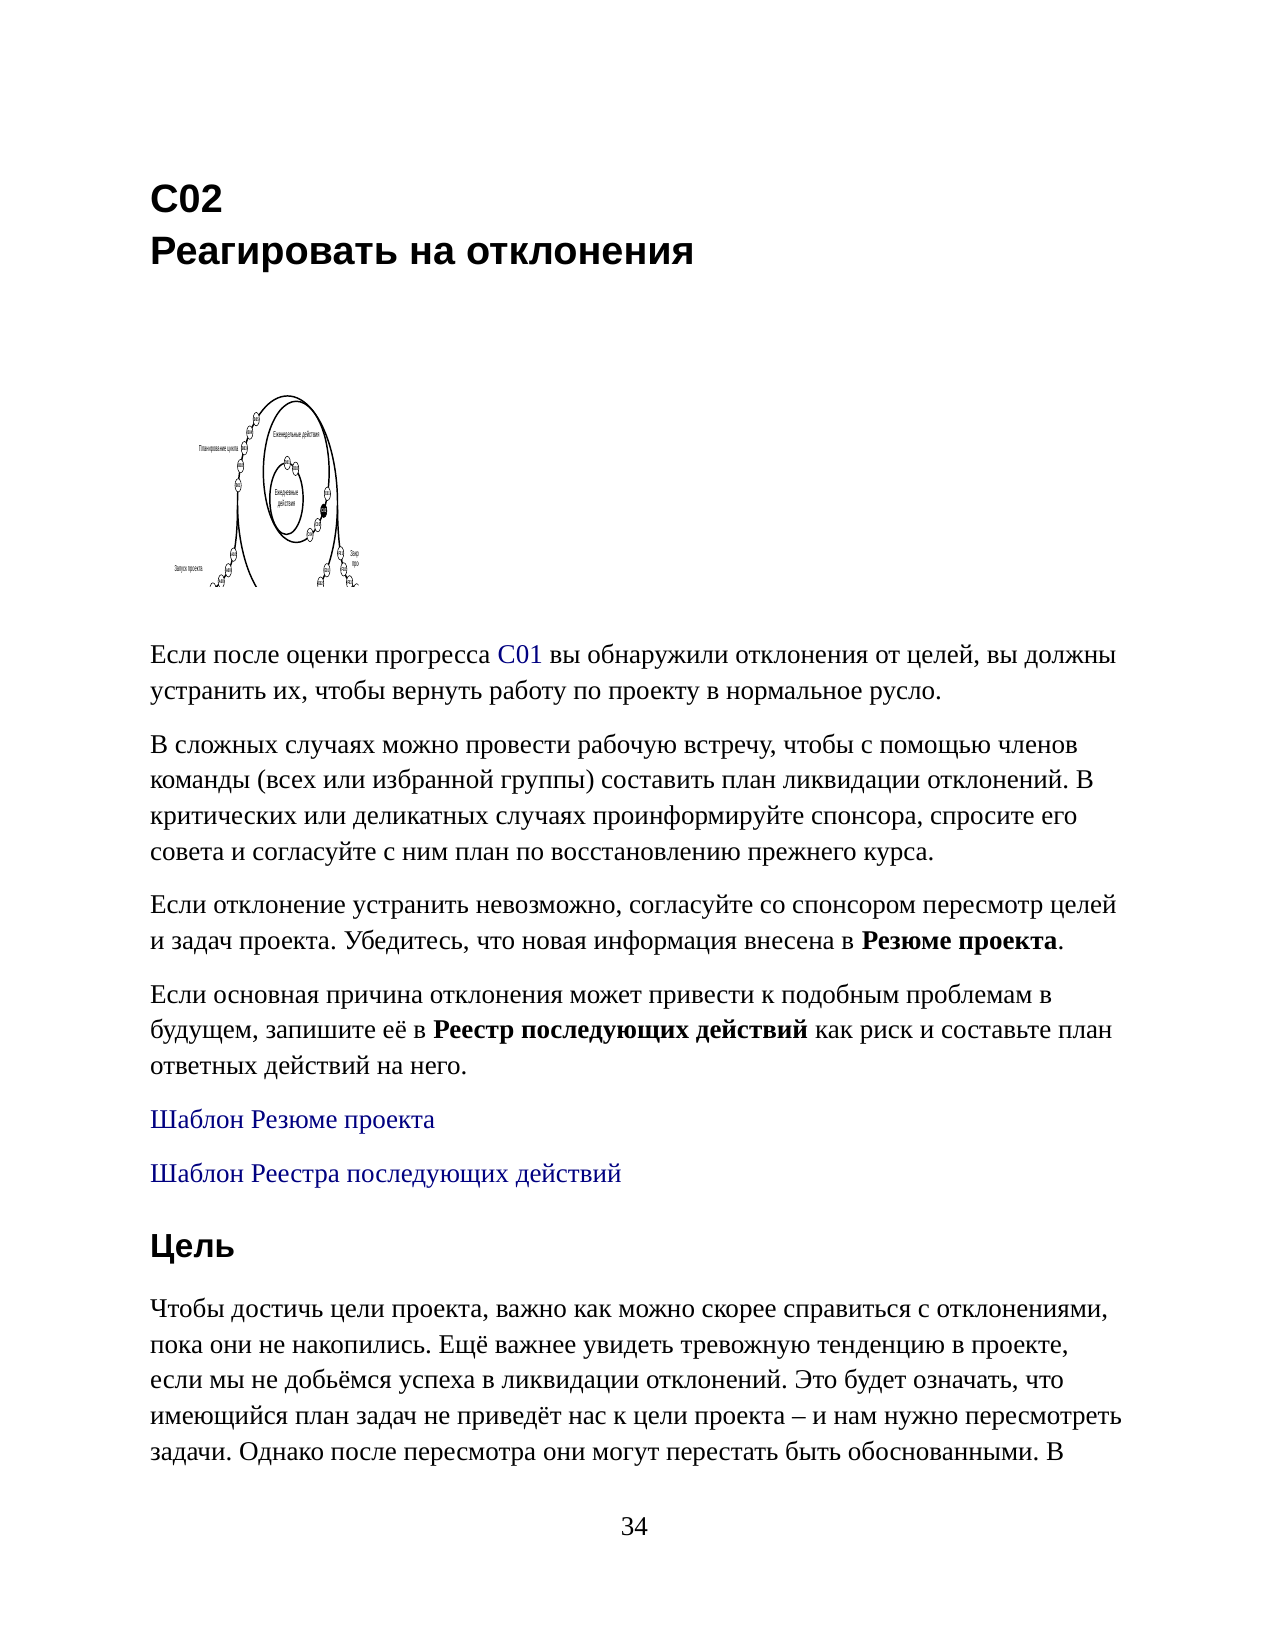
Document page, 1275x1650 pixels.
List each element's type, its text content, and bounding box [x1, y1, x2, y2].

text Если основная причина отклонения может привести к подобным проблемам в будущем, запишите её в Реестр последующих действий как риск и составьте план ответных действий на него. [150, 978, 1125, 1081]
text Если отклонение устранить невозможно, согласуйте со спонсором пересмотр целей и задач проекта. Убедитесь, что новая информация внесена в Резюме проекта. [150, 888, 1125, 955]
text Чтобы достичь цели проекта, важно как можно скорее справиться с отклонениями, пока они не накопились. Ещё важнее увидеть тревожную тенденцию в проекте, если мы не добьёмся успеха в ликвидации отклонений. Это будет означать, что имеющийся план задач не приведёт нас к цели проекта – и нам нужно пересмотреть задачи. Однако после пересмотра они могут перестать быть обоснованными. В [150, 1292, 1125, 1466]
text Шаблон Реестра последующих действий [150, 1157, 1125, 1188]
subtitle Цель [150, 1226, 1125, 1265]
text Если после оценки прогресса C01 вы обнаружили отклонения от целей, вы должны устранить их, чтобы вернуть работу по проекту в нормальное русло. [150, 638, 1125, 705]
text В сложных случаях можно провести рабочую встречу, чтобы с помощью членов команды (всех или избранной группы) составить план ликвидации отклонений. В критических или деликатных случаях проинформируйте спонсора, спросите его совета и согласуйте с ним план по восстановлению прежнего курса. [150, 728, 1125, 866]
subtitle C02 Реагировать на отклонения [150, 175, 1125, 273]
text Шаблон Резюме проекта [150, 1103, 1125, 1134]
